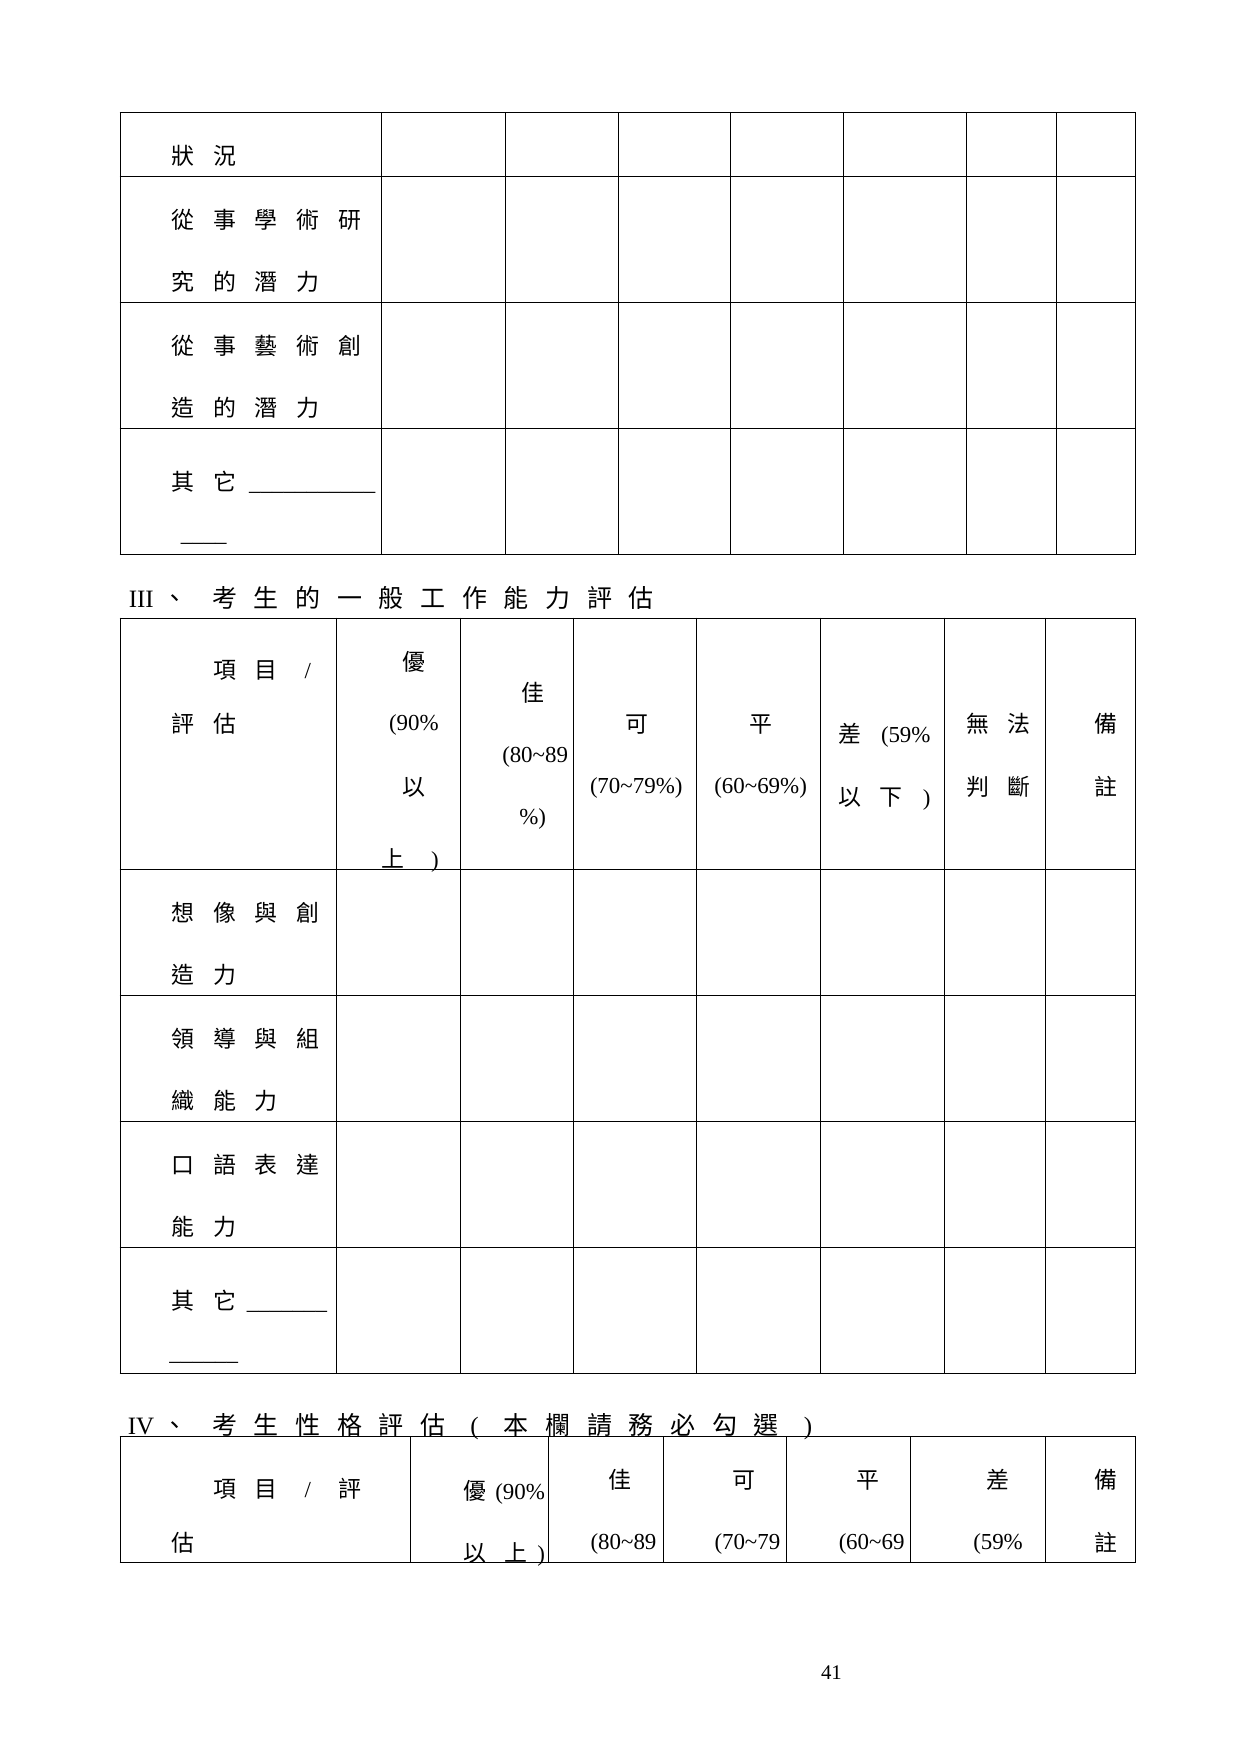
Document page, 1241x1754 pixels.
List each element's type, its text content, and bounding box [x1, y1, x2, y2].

table_cell [731, 303, 843, 428]
table_cell 從事學術研究的潛力 [121, 177, 381, 302]
table_cell 狀況 [121, 113, 381, 176]
table_cell [506, 113, 618, 176]
table_cell [574, 1248, 696, 1373]
table_cell [844, 113, 966, 176]
table_cell 想像與創造力 [121, 870, 336, 994]
table_cell [1046, 1248, 1135, 1373]
table_cell [337, 1248, 460, 1373]
table_cell [945, 1122, 1045, 1247]
table_header 差(59% [911, 1437, 1045, 1562]
table_header 佳(80~89 [549, 1437, 663, 1562]
table_cell [697, 1122, 820, 1247]
table_cell [731, 429, 843, 554]
table_cell [844, 303, 966, 428]
table_cell [506, 303, 618, 428]
table_cell [945, 870, 1045, 994]
table_cell [506, 177, 618, 302]
table_cell [1046, 996, 1135, 1121]
table_cell [574, 870, 696, 994]
table_cell [967, 177, 1056, 302]
table_header 無法判斷 [945, 619, 1045, 868]
table_cell [337, 870, 460, 994]
table_cell [1057, 429, 1135, 554]
table_cell [731, 177, 843, 302]
table_cell 領導與組織能力 [121, 996, 336, 1121]
table_cell [382, 177, 505, 302]
table_cell [574, 996, 696, 1121]
table_cell [1057, 303, 1135, 428]
table_cell [821, 996, 944, 1121]
table_cell [945, 996, 1045, 1121]
table_header 佳(80~89%) [461, 619, 573, 868]
table_cell 從事藝術創造的潛力 [121, 303, 381, 428]
table_cell [1046, 1122, 1135, 1247]
table_cell [967, 113, 1056, 176]
table_cell [697, 1248, 820, 1373]
table_cell [337, 996, 460, 1121]
table_cell [619, 303, 730, 428]
table_cell [461, 996, 573, 1121]
table_cell [967, 303, 1056, 428]
table_header 優(90%以上) [337, 619, 460, 868]
table_cell [697, 870, 820, 994]
table_header 備註 [1046, 1437, 1135, 1562]
table_header 項目/評估 [121, 1437, 410, 1562]
table_header 可(70~79 [664, 1437, 786, 1562]
table_cell [382, 113, 505, 176]
table_cell [337, 1122, 460, 1247]
table_cell [844, 177, 966, 302]
table_cell [461, 870, 573, 994]
table_header 可(70~79%) [574, 619, 696, 868]
table_cell [1057, 177, 1135, 302]
table_cell [731, 113, 843, 176]
table_cell [461, 1248, 573, 1373]
table_cell [844, 429, 966, 554]
table_header 平(60~69%) [697, 619, 820, 868]
table_cell [619, 429, 730, 554]
table_cell [1046, 870, 1135, 994]
table_cell [945, 1248, 1045, 1373]
table_cell [619, 113, 730, 176]
table_cell [821, 870, 944, 994]
table_cell [821, 1122, 944, 1247]
table_header 備註 [1046, 619, 1135, 868]
table_header 項目/評估 [121, 619, 336, 868]
text IV、考生性格評估(本欄請務必勾選) [120, 1374, 1120, 1436]
text III、考生的一般工作能力評估 [120, 555, 1120, 617]
table_header 平(60~69 [787, 1437, 910, 1562]
table_cell [574, 1122, 696, 1247]
table_cell 其它_______________ [121, 429, 381, 554]
table_cell [1057, 113, 1135, 176]
table_cell [382, 429, 505, 554]
table_cell [382, 303, 505, 428]
table_cell [821, 1248, 944, 1373]
table_cell [619, 177, 730, 302]
table_header 優(90%以上) [411, 1437, 548, 1562]
table_header 差(59%以下) [821, 619, 944, 868]
table_cell 其它_____________ [121, 1248, 336, 1373]
table_cell [697, 996, 820, 1121]
table_cell [967, 429, 1056, 554]
table_cell [461, 1122, 573, 1247]
table_cell [506, 429, 618, 554]
table_cell 口語表達能力 [121, 1122, 336, 1247]
